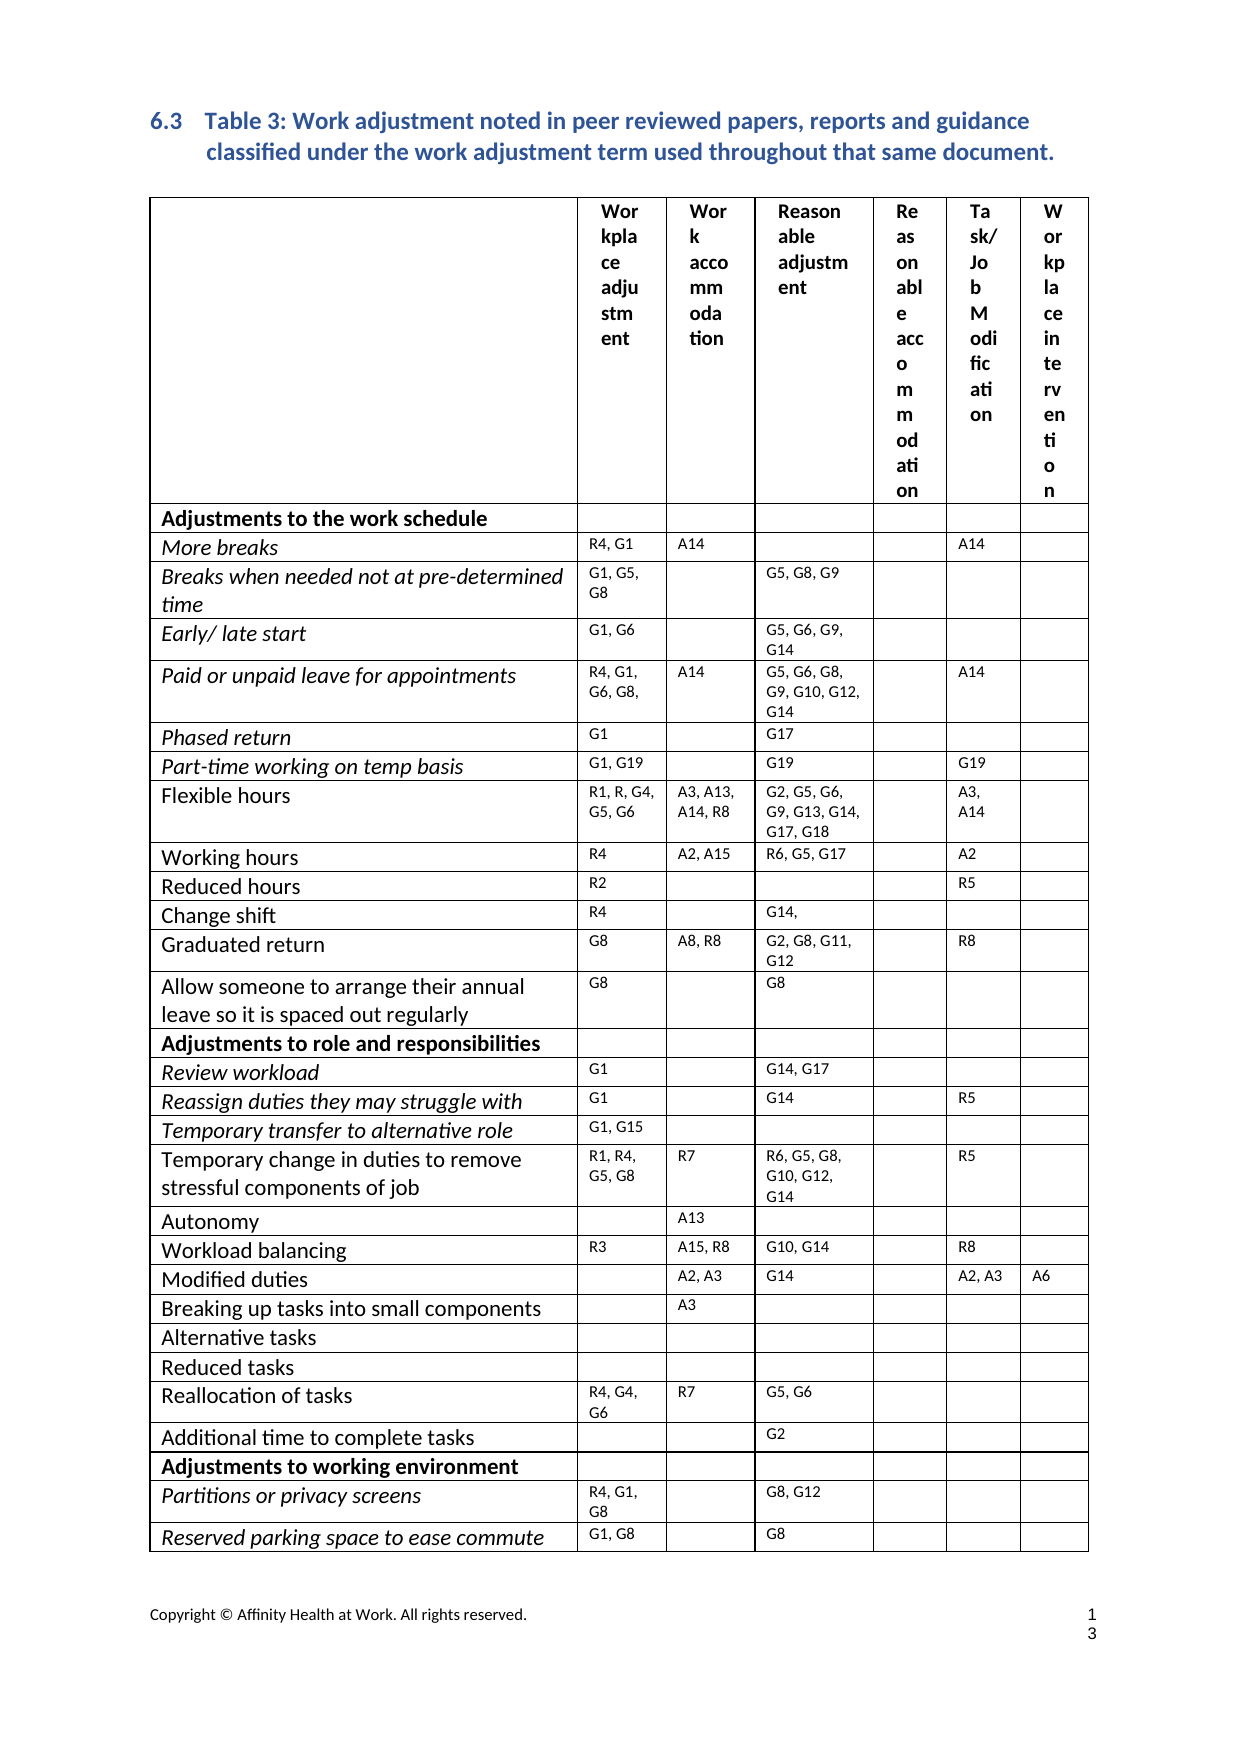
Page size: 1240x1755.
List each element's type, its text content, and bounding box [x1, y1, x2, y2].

table_cell [874, 1481, 946, 1522]
table_cell [756, 1029, 873, 1057]
table_cell G1, G8 [578, 1523, 666, 1551]
table_cell R5 [947, 1087, 1020, 1115]
table_cell [667, 901, 754, 929]
table_cell [947, 1481, 1020, 1522]
table_cell G1, G6 [578, 619, 666, 660]
table_cell [667, 1481, 754, 1522]
table_cell A14 [667, 661, 754, 722]
table_cell [1021, 1145, 1088, 1206]
table_header Reasonable adjustment [756, 198, 873, 503]
table_cell G14 [756, 1087, 873, 1115]
table_cell [1021, 1453, 1088, 1480]
table_cell [756, 1453, 873, 1480]
table_cell Additional time to complete tasks [151, 1423, 577, 1451]
table_cell [947, 1207, 1020, 1235]
table_cell [1021, 1481, 1088, 1522]
table_cell A3 [667, 1295, 754, 1322]
table_cell [1021, 1423, 1088, 1451]
table_cell [578, 504, 666, 532]
table_cell [874, 1353, 946, 1381]
table_cell G1 [578, 723, 666, 751]
table_cell G8 [578, 930, 666, 971]
table_cell [578, 1265, 666, 1293]
table_cell G5, G6, G8, G9, G10, G12, G14 [756, 661, 873, 722]
table_cell G5, G6 [756, 1382, 873, 1422]
table_cell G2, G5, G6, G9, G13, G14, G17, G18 [756, 781, 873, 842]
table_cell A15, R8 [667, 1236, 754, 1264]
table_cell R4, G4, G6 [578, 1382, 666, 1422]
table_cell [1021, 723, 1088, 751]
table_cell A2, A3 [947, 1265, 1020, 1293]
table_cell [1021, 972, 1088, 1028]
table_cell [667, 1116, 754, 1144]
table_cell G10, G14 [756, 1236, 873, 1264]
table_cell [874, 1145, 946, 1206]
table_cell [947, 1423, 1020, 1451]
table_cell [1021, 1116, 1088, 1144]
table_cell G19 [947, 752, 1020, 780]
table_cell [1021, 1087, 1088, 1115]
table_cell [947, 1029, 1020, 1057]
table_cell R5 [947, 872, 1020, 900]
table_cell [947, 1058, 1020, 1086]
table_cell [1021, 619, 1088, 660]
table_cell R6, G5, G17 [756, 843, 873, 871]
table_cell [874, 723, 946, 751]
table_cell [1021, 562, 1088, 618]
table_cell [947, 901, 1020, 929]
table_cell R7 [667, 1382, 754, 1422]
table_cell Breaks when needed not at pre-determined time [151, 562, 577, 618]
table_cell [874, 1058, 946, 1086]
table_cell G8 [756, 972, 873, 1028]
table_cell [874, 504, 946, 532]
table_cell A3, A14 [947, 781, 1020, 842]
table_cell A3, A13, A14, R8 [667, 781, 754, 842]
table_cell Partitions or privacy screens [151, 1481, 577, 1522]
table_cell [947, 1353, 1020, 1381]
table_cell A14 [947, 661, 1020, 722]
table_cell [578, 1295, 666, 1322]
table_cell [874, 1236, 946, 1264]
table_cell [1021, 1207, 1088, 1235]
table_cell G8 [578, 972, 666, 1028]
table_cell [874, 843, 946, 871]
table_cell Flexible hours [151, 781, 577, 842]
table_cell R1, R4, G5, G8 [578, 1145, 666, 1206]
table_cell [1021, 1353, 1088, 1381]
table_cell Review workload [151, 1058, 577, 1086]
table_cell Workload balancing [151, 1236, 577, 1264]
table_cell G17 [756, 723, 873, 751]
table_cell R8 [947, 1236, 1020, 1264]
table_cell [947, 723, 1020, 751]
table_cell R7 [667, 1145, 754, 1206]
table_cell [947, 972, 1020, 1028]
table_cell [667, 1353, 754, 1381]
table_cell A2 [947, 843, 1020, 871]
table_cell G14, G17 [756, 1058, 873, 1086]
table_cell G1, G19 [578, 752, 666, 780]
table_cell R5 [947, 1145, 1020, 1206]
table_cell [947, 1116, 1020, 1144]
table_cell [1021, 872, 1088, 900]
table_cell [667, 1029, 754, 1057]
table_cell G5, G8, G9 [756, 562, 873, 618]
table_cell [874, 1116, 946, 1144]
table_cell G5, G6, G9, G14 [756, 619, 873, 660]
table_cell [1021, 752, 1088, 780]
table_cell [667, 972, 754, 1028]
table_cell [667, 1523, 754, 1551]
table_cell A14 [667, 533, 754, 561]
table_cell Working hours [151, 843, 577, 871]
table_cell G1 [578, 1087, 666, 1115]
table_cell [1021, 843, 1088, 871]
table_cell R1, R, G4, G5, G6 [578, 781, 666, 842]
table_cell Reallocation of tasks [151, 1382, 577, 1422]
table_cell [667, 1087, 754, 1115]
table_cell R4 [578, 901, 666, 929]
table_cell [874, 1295, 946, 1322]
table_cell [667, 1423, 754, 1451]
table_cell [874, 562, 946, 618]
table_cell [1021, 661, 1088, 722]
table_header Work accommodation [667, 198, 754, 503]
table_cell [947, 1523, 1020, 1551]
table_cell [1021, 1236, 1088, 1264]
table_cell [874, 1423, 946, 1451]
table_cell A14 [947, 533, 1020, 561]
table_cell [756, 533, 873, 561]
table_header [151, 198, 577, 503]
table_cell G8 [756, 1523, 873, 1551]
table_cell R2 [578, 872, 666, 900]
table_cell [1021, 1523, 1088, 1551]
table_cell Reduced hours [151, 872, 577, 900]
table_cell A2, A15 [667, 843, 754, 871]
table_cell [578, 1423, 666, 1451]
table_cell [1021, 901, 1088, 929]
table_cell [756, 1207, 873, 1235]
table_cell G14 [756, 1265, 873, 1293]
table_cell Phased return [151, 723, 577, 751]
table_cell G1, G5, G8 [578, 562, 666, 618]
table_cell G1 [578, 1058, 666, 1086]
table_cell [578, 1353, 666, 1381]
table_cell [1021, 930, 1088, 971]
table_cell [756, 1116, 873, 1144]
table_cell Graduated return [151, 930, 577, 971]
table_cell G2 [756, 1423, 873, 1451]
table_cell Adjustments to the work schedule [151, 504, 577, 532]
table_cell [874, 1523, 946, 1551]
table_cell [874, 1265, 946, 1293]
table_cell [1021, 781, 1088, 842]
table_cell Breaking up tasks into small components [151, 1295, 577, 1322]
table_cell [578, 1207, 666, 1235]
table_cell G8, G12 [756, 1481, 873, 1522]
table_cell [874, 752, 946, 780]
table_cell Adjustments to working environment [151, 1453, 577, 1480]
table_cell R4, G1, G8 [578, 1481, 666, 1522]
table_cell Adjustments to role and responsibilities [151, 1029, 577, 1057]
table_cell [756, 1324, 873, 1352]
table_cell [874, 1207, 946, 1235]
table_cell [756, 872, 873, 900]
table_cell [947, 562, 1020, 618]
table_cell A6 [1021, 1265, 1088, 1293]
table_cell [1021, 504, 1088, 532]
table_cell Reduced tasks [151, 1353, 577, 1381]
table_cell [1021, 1324, 1088, 1352]
table_cell Paid or unpaid leave for appointments [151, 661, 577, 722]
table_cell A13 [667, 1207, 754, 1235]
table_cell Early/ late start [151, 619, 577, 660]
table_cell G19 [756, 752, 873, 780]
table_cell [874, 533, 946, 561]
table_cell [874, 661, 946, 722]
table_header Workplace adjustment [578, 198, 666, 503]
table_cell R8 [947, 930, 1020, 971]
table_cell [756, 1353, 873, 1381]
table_cell [947, 1382, 1020, 1422]
table_cell [874, 1453, 946, 1480]
table_cell [756, 1295, 873, 1322]
table_header Task/ Job Modification [947, 198, 1020, 503]
table_cell Reassign duties they may struggle with [151, 1087, 577, 1115]
table_cell Autonomy [151, 1207, 577, 1235]
table_cell [947, 1324, 1020, 1352]
table_cell Alternative tasks [151, 1324, 577, 1352]
table_cell [874, 1324, 946, 1352]
table_cell Change shift [151, 901, 577, 929]
table_cell [874, 872, 946, 900]
table_cell [947, 1295, 1020, 1322]
table_cell G14, [756, 901, 873, 929]
table_cell [1021, 533, 1088, 561]
table_cell [667, 1453, 754, 1480]
table_cell Reserved parking space to ease commute [151, 1523, 577, 1551]
table_cell Allow someone to arrange their annual leave so it is spaced out regularly [151, 972, 577, 1028]
table_cell [578, 1324, 666, 1352]
table_cell [667, 1324, 754, 1352]
table_cell R4, G1, G6, G8, [578, 661, 666, 722]
table_cell [667, 619, 754, 660]
table_cell [874, 972, 946, 1028]
table_cell [874, 1029, 946, 1057]
table_cell More breaks [151, 533, 577, 561]
table_cell [667, 752, 754, 780]
text 6.3 Table 3: Work adjustment noted in peer reviewed papers, reports and guidance classified under the work adjustment term used throughout that same document. [150, 106, 1089, 167]
table_cell [667, 562, 754, 618]
table_cell [1021, 1382, 1088, 1422]
table_cell [578, 1029, 666, 1057]
table_cell Modified duties [151, 1265, 577, 1293]
table_cell G1, G15 [578, 1116, 666, 1144]
table_cell R6, G5, G8, G10, G12, G14 [756, 1145, 873, 1206]
table_cell [578, 1453, 666, 1480]
table_cell [667, 872, 754, 900]
table_cell [1021, 1295, 1088, 1322]
table_cell R4, G1 [578, 533, 666, 561]
table_cell Temporary transfer to alternative role [151, 1116, 577, 1144]
table_cell [874, 901, 946, 929]
table_cell [947, 504, 1020, 532]
table_cell [874, 781, 946, 842]
table_cell [1021, 1029, 1088, 1057]
table_cell [1021, 1058, 1088, 1086]
table_cell [874, 619, 946, 660]
table_cell [756, 504, 873, 532]
table_cell R3 [578, 1236, 666, 1264]
table_cell Temporary change in duties to remove stressful components of job [151, 1145, 577, 1206]
table_cell [947, 619, 1020, 660]
table_cell [667, 723, 754, 751]
table_cell R4 [578, 843, 666, 871]
table_header Reasonable accommodation [874, 198, 946, 503]
table_cell [667, 1058, 754, 1086]
table_cell Part-time working on temp basis [151, 752, 577, 780]
table_cell [667, 504, 754, 532]
table_cell [947, 1453, 1020, 1480]
table_cell [874, 930, 946, 971]
table_cell G2, G8, G11, G12 [756, 930, 873, 971]
table_cell A2, A3 [667, 1265, 754, 1293]
table_cell [874, 1087, 946, 1115]
table_cell [874, 1382, 946, 1422]
table_cell A8, R8 [667, 930, 754, 971]
table_header Workplace intervention [1021, 198, 1088, 503]
